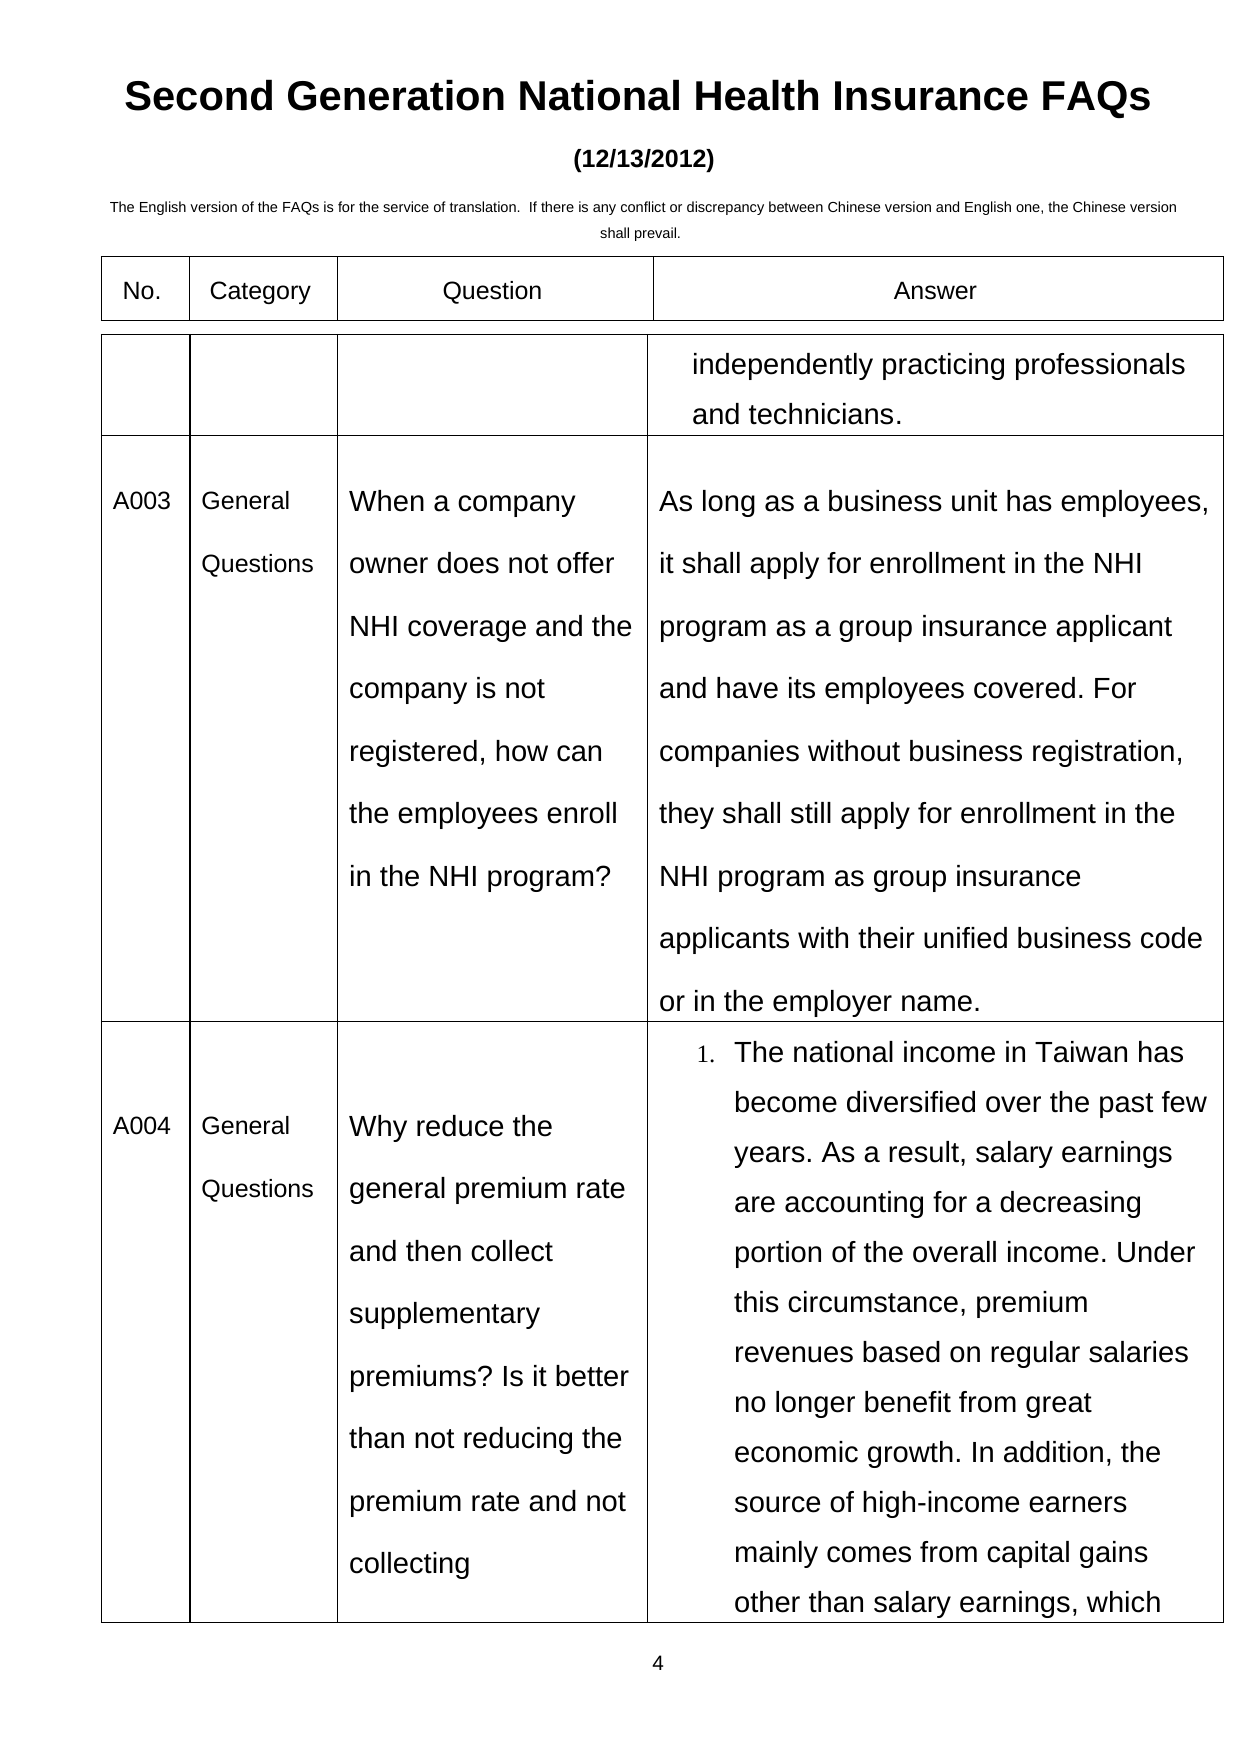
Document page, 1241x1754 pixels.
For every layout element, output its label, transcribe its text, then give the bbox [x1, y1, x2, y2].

table_cell A003 [102, 436, 189, 1021]
table_cell [338, 335, 647, 435]
table_cell Why reduce the general premium rate and then collect supplementary premiums? Is it better than not reducing the premium rate and not collecting [338, 1022, 647, 1622]
table_cell General Questions [191, 436, 337, 1021]
table_cell [102, 335, 189, 435]
table_cell General Questions [191, 1022, 337, 1622]
table_cell As long as a business unit has employees, it shall apply for enrollment in the NHI program as a group insurance applicant and have its employees covered. For companies without business registration, they shall still apply for enrollment in the NHI program as group insurance applicants with their unified business code or in the employer name. [648, 436, 1223, 1021]
table_cell A004 [102, 1022, 189, 1622]
table_cell When a company owner does not offer NHI coverage and the company is not registered, how can the employees enroll in the NHI program? [338, 436, 647, 1021]
table_cell independently practicing professionals and technicians. [648, 335, 1223, 435]
table_cell [191, 335, 337, 435]
table_cell The national income in Taiwan has become diversified over the past few years. As a result, salary earnings are accounting for a decreasing portion of the overall income. Under this circumstance, premium revenues based on regular salaries no longer benefit from great economic growth. In addition, the source of high-income earners mainly comes from capital gains other than salary earnings, which [648, 1022, 1223, 1622]
